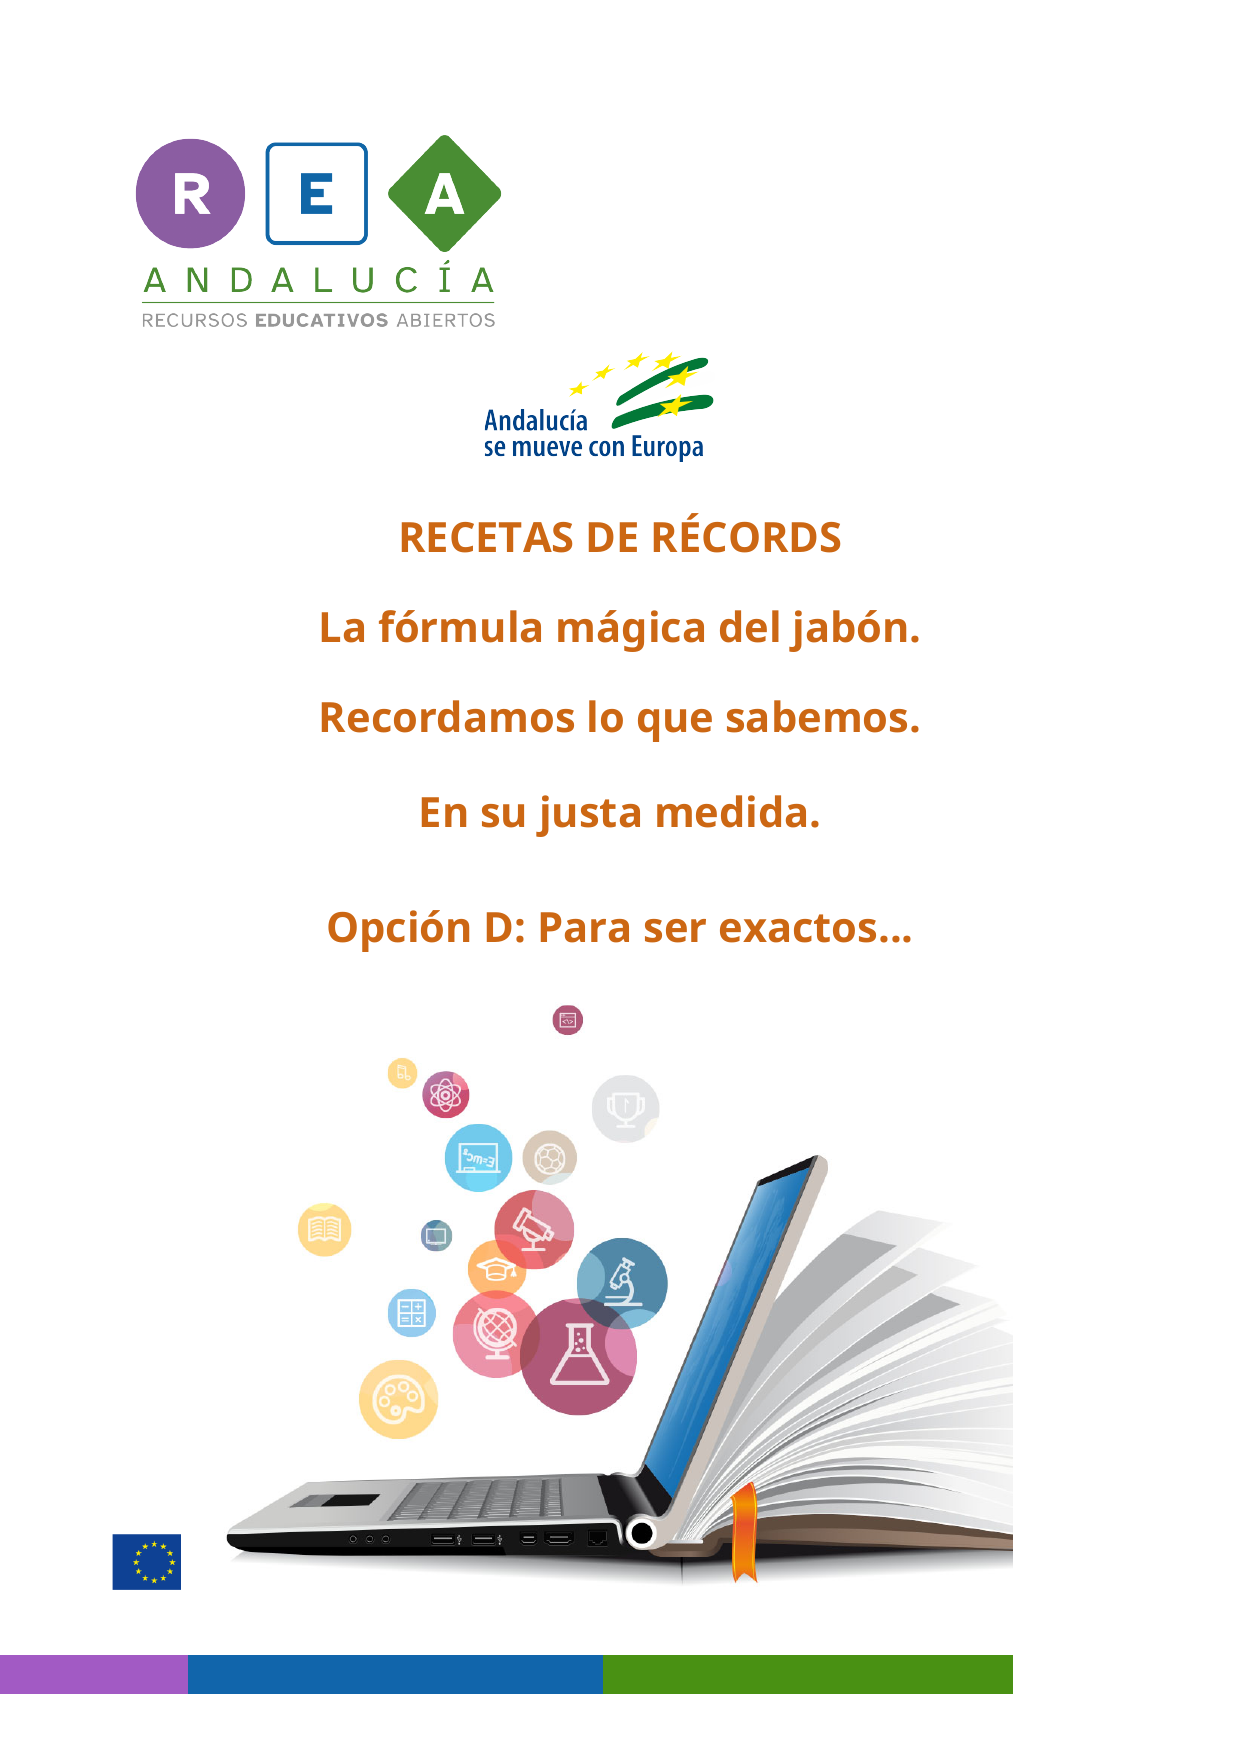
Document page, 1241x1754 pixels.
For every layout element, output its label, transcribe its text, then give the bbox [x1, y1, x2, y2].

text En su justa medida. [118, 783, 1122, 839]
picture [118, 118, 715, 462]
title La fórmula mágica del jabón. [118, 598, 1122, 655]
title Recordamos lo que sabemos. [118, 688, 1122, 745]
picture [0, 972, 1013, 1694]
title RECETAS DE RÉCORDS [118, 508, 1122, 564]
title Opción D: Para ser exactos... [118, 897, 1122, 954]
